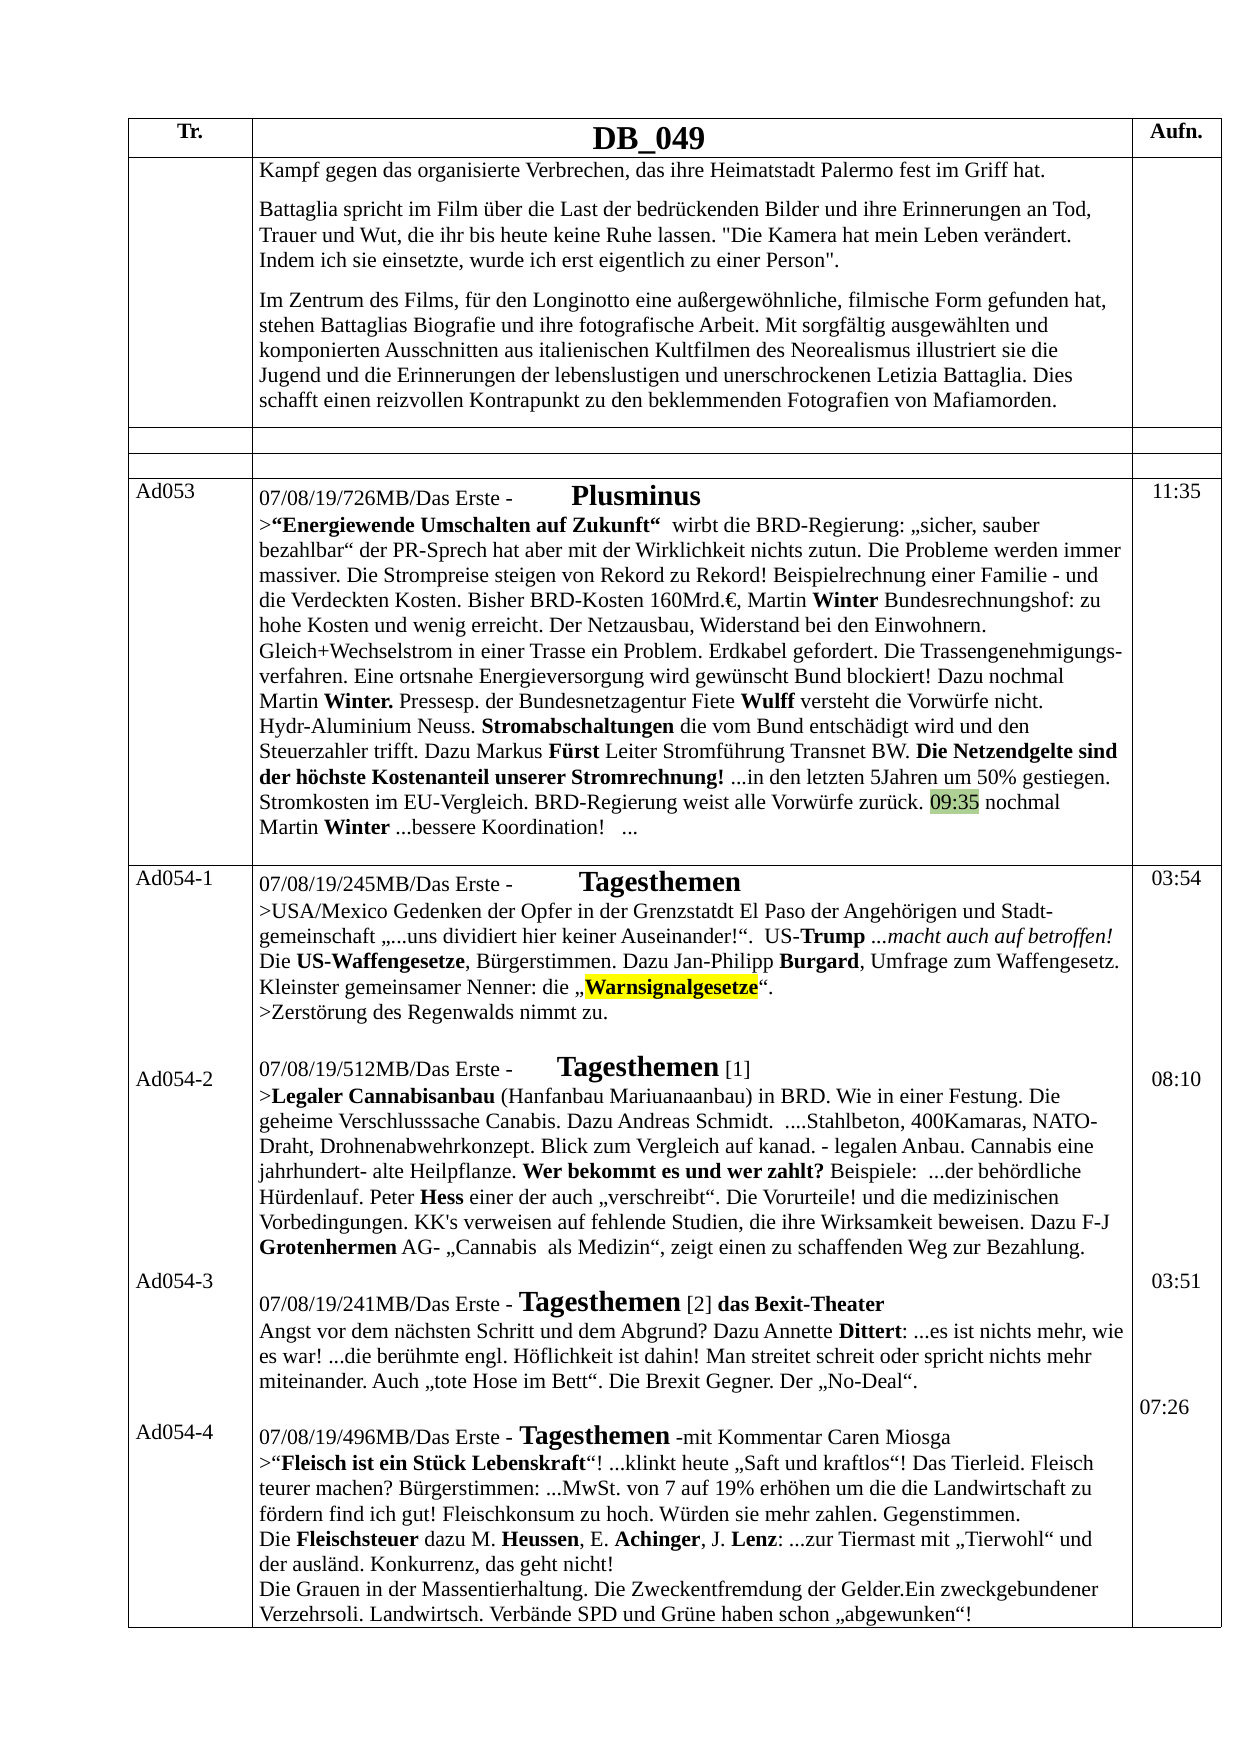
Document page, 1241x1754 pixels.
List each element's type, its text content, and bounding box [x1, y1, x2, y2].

table_cell [253, 454, 1132, 478]
table_cell [1133, 158, 1221, 427]
table_cell Kampf gegen das organisierte Verbrechen, das ihre Heimatstadt Palermo fest im Griff hat. Battaglia spricht im Film über die Last der bedrückenden Bilder und ihre Erinnerungen an Tod, Trauer und Wut, die ihr bis heute keine Ruhe lassen. "Die Kamera hat mein Leben verändert. Indem ich sie einsetzte, wurde ich erst eigentlich zu einer Person". Im Zentrum des Films, für den Longinotto eine außergewöhnliche, filmische Form gefunden hat, stehen Battaglias Biografie und ihre fotografische Arbeit. Mit sorgfältig ausgewählten und komponierten Ausschnitten aus italienischen Kultfilmen des Neorealismus illustriert sie die Jugend und die Erinnerungen der lebenslustigen und unerschrockenen Letizia Battaglia. Dies schafft einen reizvollen Kontrapunkt zu den beklemmenden Fotografien von Mafiamorden. [253, 158, 1132, 427]
table_cell [1133, 454, 1221, 478]
table_cell 07/08/19/726MB/Das Erste - Plusminus >“Energiewende Umschalten auf Zukunft“ wirbt die BRD-Regierung: „sicher, sauber bezahlbar“ der PR-Sprech hat aber mit der Wirklichkeit nichts zutun. Die Probleme werden immer massiver. Die Strompreise steigen von Rekord zu Rekord! Beispielrechnung einer Familie - und die Verdeckten Kosten. Bisher BRD-Kosten 160Mrd.€, Martin Winter Bundesrechnungshof: zu hohe Kosten und wenig erreicht. Der Netzausbau, Widerstand bei den Einwohnern. Gleich+Wechselstrom in einer Trasse ein Problem. Erdkabel gefordert. Die Trassengenehmigungs-verfahren. Eine ortsnahe Energieversorgung wird gewünscht Bund blockiert! Dazu nochmal Martin Winter. Pressesp. der Bundesnetzagentur Fiete Wulff versteht die Vorwürfe nicht. Hydr-Aluminium Neuss. Stromabschaltungen die vom Bund entschädigt wird und den Steuerzahler trifft. Dazu Markus Fürst Leiter Stromführung Transnet BW. Die Netzendgelte sind der höchste Kostenanteil unserer Stromrechnung! ...in den letzten 5Jahren um 50% gestiegen. Stromkosten im EU-Vergleich. BRD-Regierung weist alle Vorwürfe zurück. 09:35 nochmal Martin Winter ...bessere Koordination! ... [253, 479, 1132, 864]
table_header Aufn. [1133, 119, 1221, 157]
table_cell [1133, 428, 1221, 453]
table_cell [253, 428, 1132, 453]
table_cell 03:54 08:10 03:51 07:26 [1133, 866, 1221, 1627]
table_cell [129, 454, 252, 478]
table_cell Ad053 [129, 479, 252, 864]
table_cell [129, 158, 252, 427]
table_cell Ad054-1 Ad054-2 Ad054-3 Ad054-4 [129, 866, 252, 1627]
table_header ­Tr. [129, 119, 252, 157]
table_cell 11:35 [1133, 479, 1221, 864]
table_header DB_049 [253, 119, 1132, 157]
table_cell 07/08/19/245MB/Das Erste - Tagesthemen >USA/Mexico Gedenken der Opfer in der Grenzstatdt El Paso der Angehörigen und Stadt- gemeinschaft „...uns dividiert hier keiner Auseinander!“. US-Trump ...macht auch auf betroffen! Die US-Waffengesetze, Bürgerstimmen. Dazu Jan-Philipp Burgard, Umfrage zum Waffengesetz. Kleinster gemeinsamer Nenner: die „Warnsignalgesetze“. >Zerstörung des Regenwalds nimmt zu. 07/08/19/512MB/Das Erste - Tagesthemen [1] >Legaler Cannabisanbau (Hanfanbau Mariuanaanbau) in BRD. Wie in einer Festung. Die geheime Verschlusssache Canabis. Dazu Andreas Schmidt. ....Stahlbeton, 400Kamaras, NATO-Draht, Drohnenabwehrkonzept. Blick zum Vergleich auf kanad. - legalen Anbau. Cannabis eine jahrhundert- alte Heilpflanze. Wer bekommt es und wer zahlt? Beispiele: ...der behördliche Hürdenlauf. Peter Hess einer der auch „verschreibt“. Die Vorurteile! und die medizinischen Vorbedingungen. KK's verweisen auf fehlende Studien, die ihre Wirksamkeit beweisen. Dazu F-J Grotenhermen AG- „Cannabis als Medizin“, zeigt einen zu schaffenden Weg zur Bezahlung. 07/08/19/241MB/Das Erste - Tagesthemen [2] das Bexit-Theater Angst vor dem nächsten Schritt und dem Abgrund? Dazu Annette Dittert: ...es ist nichts mehr, wie es war! ...die berühmte engl. Höflichkeit ist dahin! Man streitet schreit oder spricht nichts mehr miteinander. Auch „tote Hose im Bett“. Die Brexit Gegner. Der „No-Deal“. 07/08/19/496MB/Das Erste - Tagesthemen -mit Kommentar Caren Miosga >“Fleisch ist ein Stück Lebenskraft“! ...klinkt heute „Saft und kraftlos“! Das Tierleid. Fleisch teurer machen? Bürgerstimmen: ...MwSt. von 7 auf 19% erhöhen um die die Landwirtschaft zu fördern find ich gut! Fleischkonsum zu hoch. Würden sie mehr zahlen. Gegenstimmen. Die Fleischsteuer dazu M. Heussen, E. Achinger, J. Lenz: ...zur Tiermast mit „Tierwohl“ und der ausländ. Konkurrenz, das geht nicht! Die Grauen in der Massentierhaltung. Die Zweckentfremdung der Gelder.Ein zweckgebundener Verzehrsoli. Landwirtsch. Verbände SPD und Grüne haben schon „abgewunken“! [253, 866, 1132, 1627]
table_cell [129, 428, 252, 453]
